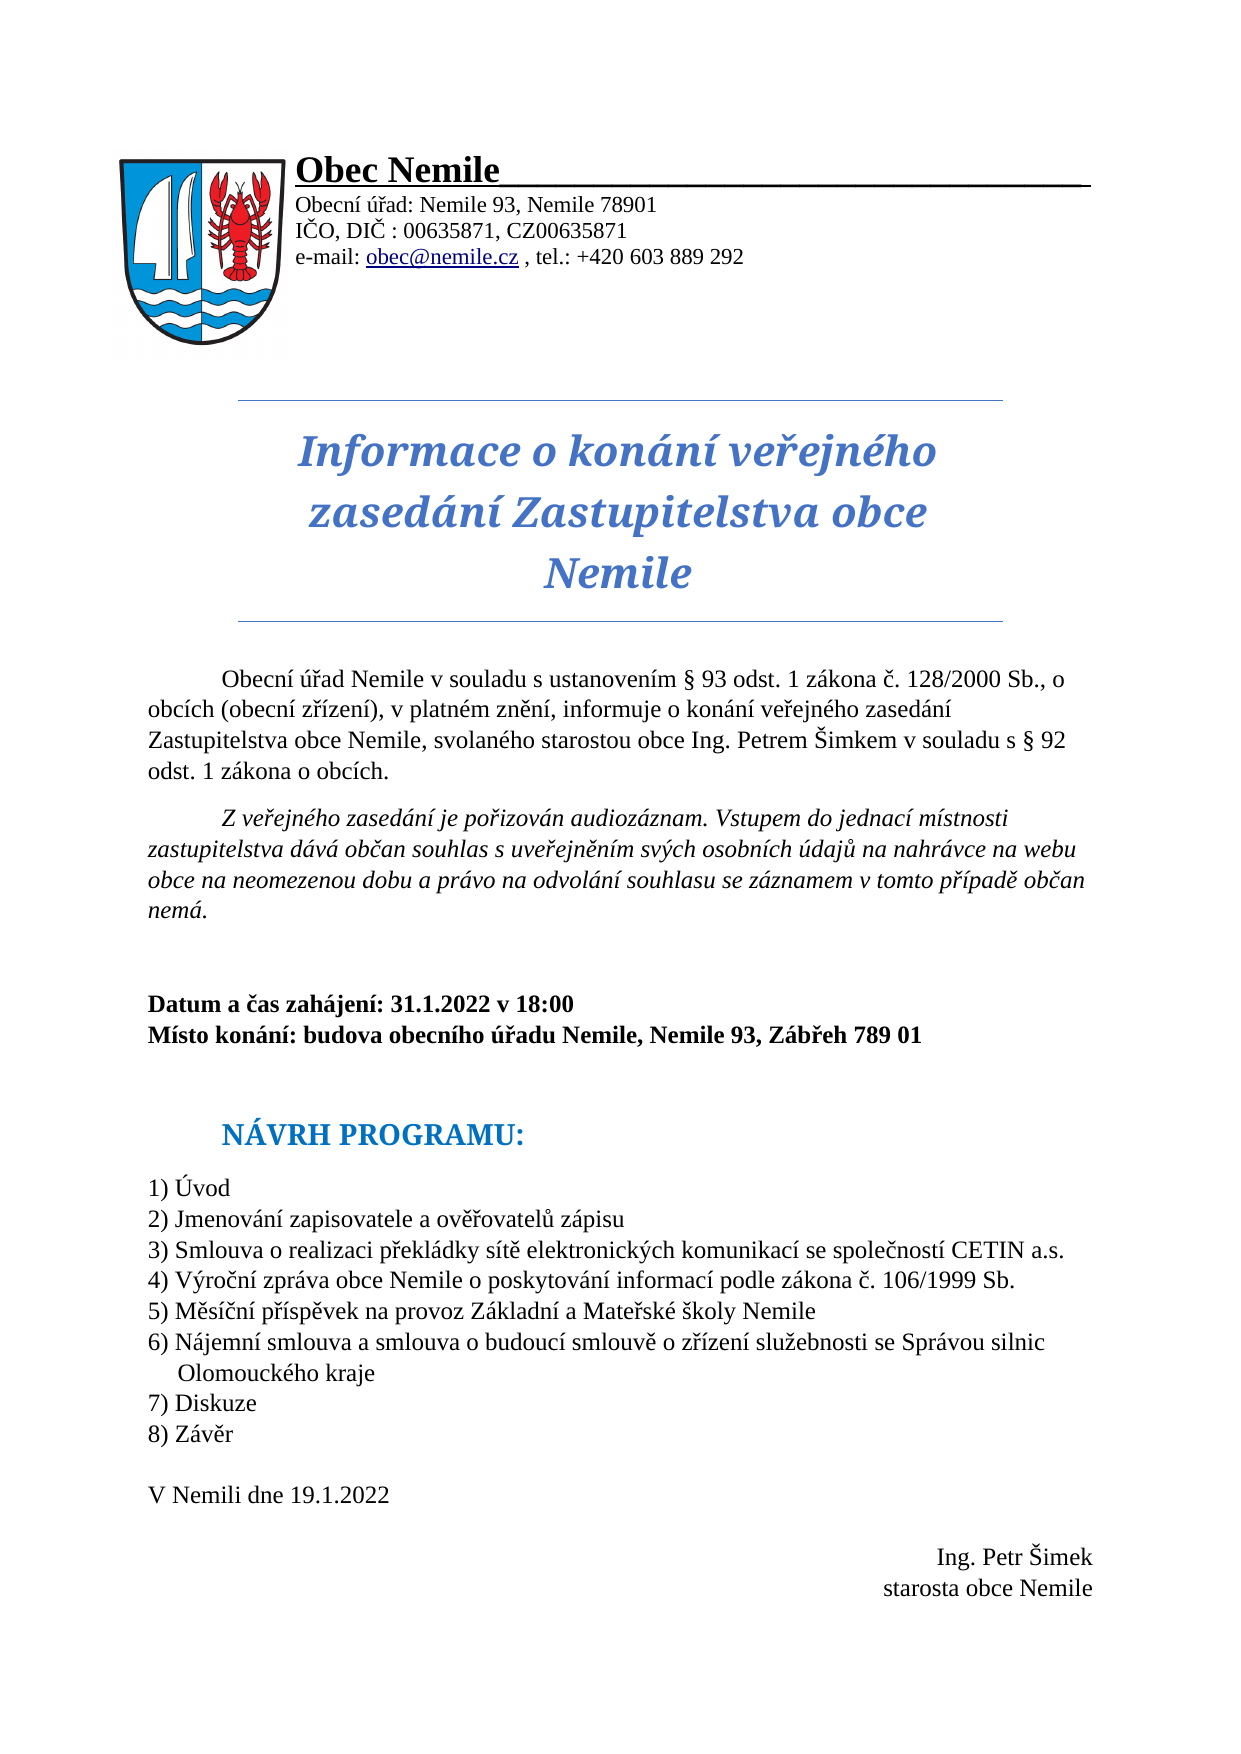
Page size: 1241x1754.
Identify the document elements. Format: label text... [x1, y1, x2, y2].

text Datum a čas zahájení: 31.1.2022 v 18:00 [148, 989, 1093, 1018]
text V Nemili dne 19.1.2022 [148, 1481, 1093, 1509]
text starosta obce Nemile [148, 1573, 1093, 1602]
text Obecní úřad Nemile v souladu s ustanovením § 93 odst. 1 zákona č. 128/2000 Sb., o obcích (obecní zřízení), v platném znění, informuje o konání veřejného zasedání Zastupitelstva obce Nemile, svolaného starostou obce Ing. Petrem Šimkem v souladu s § 92 odst. 1 zákona o obcích. [148, 664, 1093, 785]
text 6) Nájemní smlouva a smlouva o budoucí smlouvě o zřízení služebnosti se Správou silnic Olomouckého kraje [148, 1327, 1093, 1386]
text Ing. Petr Šimek [148, 1542, 1093, 1571]
text Informace o konání veřejného zasedání Zastupitelstva obce Nemile [238, 401, 1003, 621]
text 8) Závěr [148, 1419, 1093, 1448]
text Místo konání: budova obecního úřadu Nemile, Nemile 93, Zábřeh 789 01 [148, 1020, 1093, 1049]
text Z veřejného zasedání je pořizován audiozáznam. Vstupem do jednací místnosti zastupitelstva dává občan souhlas s uveřejněním svých osobních údajů na nahrávce na webu obce na neomezenou dobu a právo na odvolání souhlasu se záznamem v tomto případě občan nemá. [148, 803, 1093, 924]
text 5) Měsíční příspěvek na provoz Základní a Mateřské školy Nemile [148, 1296, 1093, 1325]
text 4) Výroční zpráva obce Nemile o poskytování informací podle zákona č. 106/1999 Sb. [148, 1266, 1093, 1294]
text Obec Nemile_______________________________ [295, 148, 1093, 191]
text 3) Smlouva o realizaci překládky sítě elektronických komunikací se společností CETIN a.s. [148, 1235, 1093, 1263]
text e-mail: obec@nemile.cz , tel.: +420 603 889 292 [293, 243, 1093, 270]
text NÁVRH PROGRAMU: [148, 1114, 1093, 1154]
text 1) Úvod [148, 1173, 1093, 1202]
text 2) Jmenování zapisovatele a ověřovatelů zápisu [148, 1204, 1093, 1233]
text Obecní úřad: Nemile 93, Nemile 78901 [295, 191, 1093, 217]
text IČO, DIČ : 00635871, CZ00635871 [293, 217, 1093, 243]
text 7) Diskuze [148, 1388, 1093, 1417]
